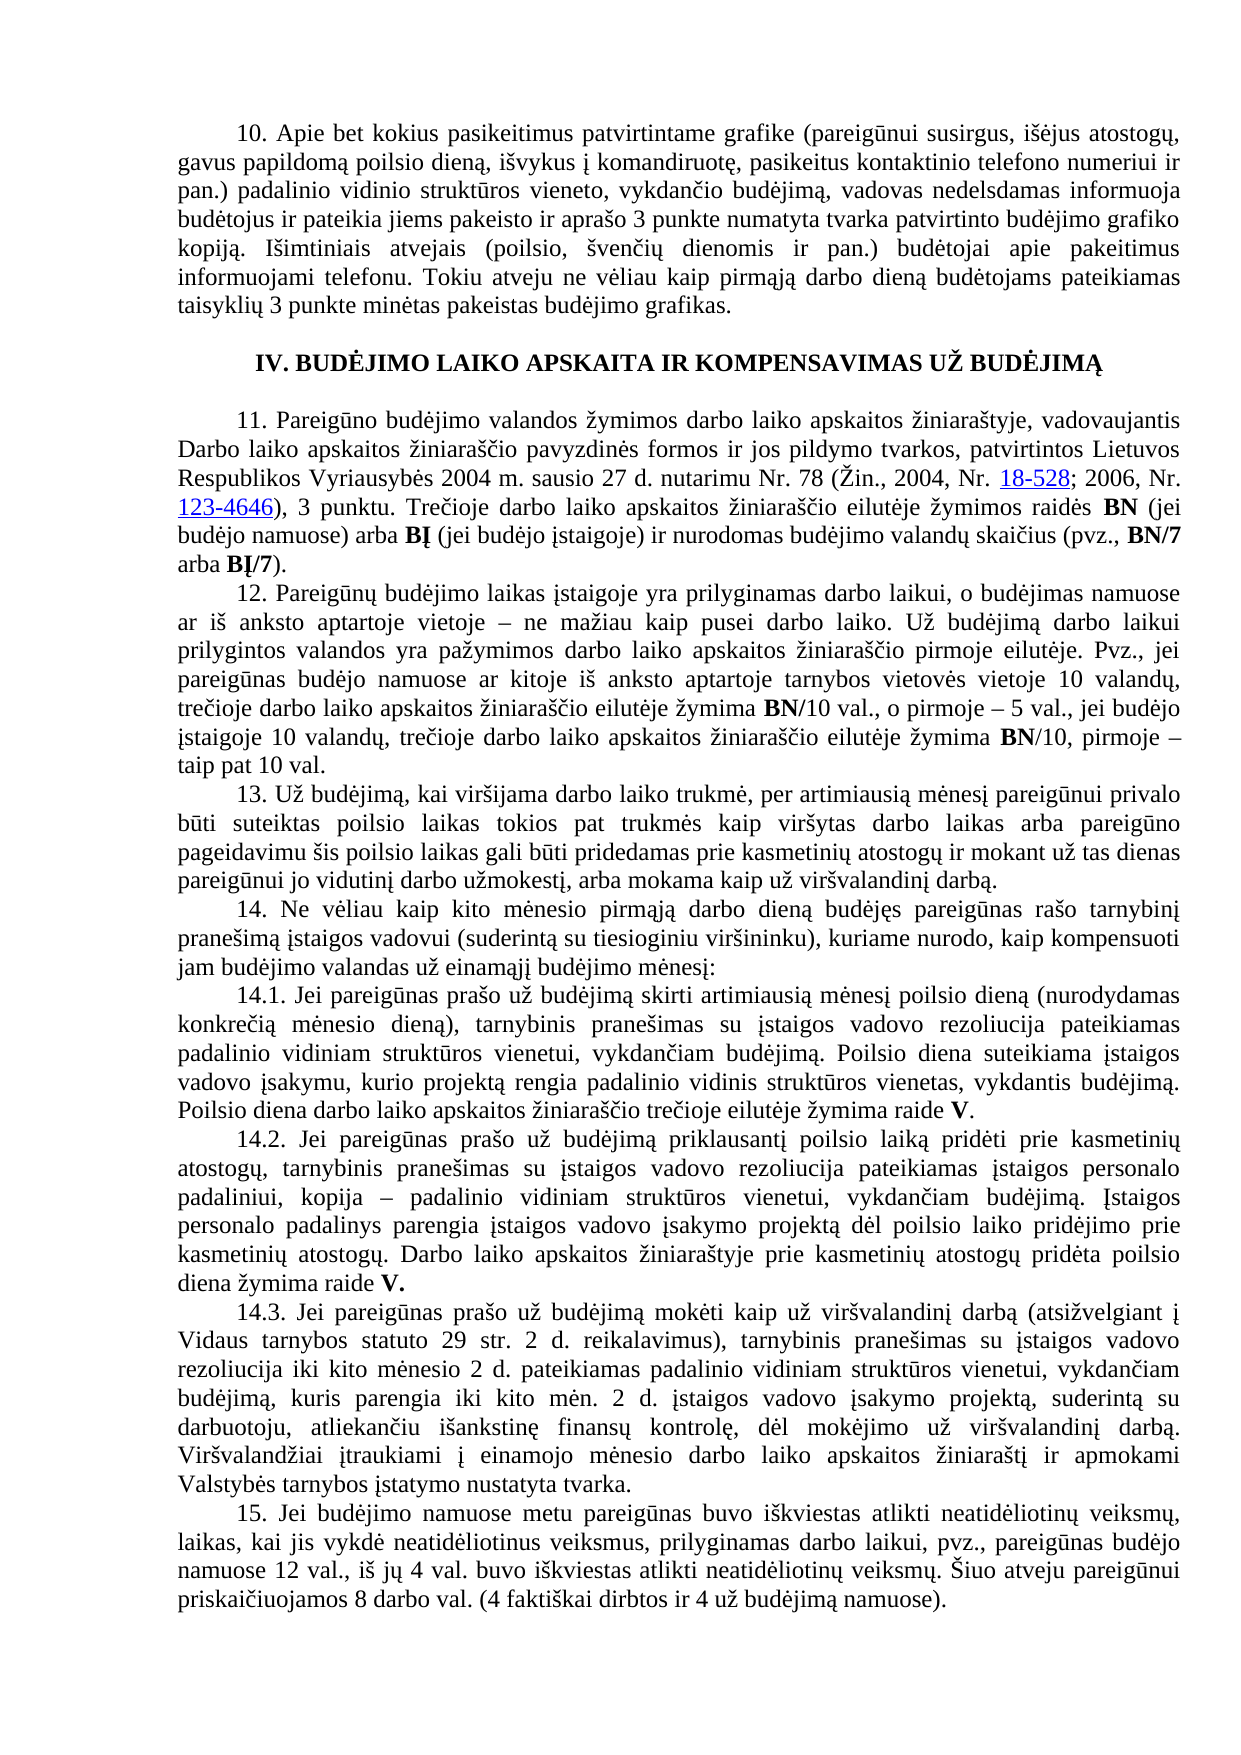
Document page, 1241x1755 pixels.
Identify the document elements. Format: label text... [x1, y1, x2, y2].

text 15. Jei budėjimo namuose metu pareigūnas buvo iškviestas atlikti neatidėliotinų veiksmų, laikas, kai jis vykdė neatidėliotinus veiksmus, prilyginamas darbo laikui, pvz., pareigūnas budėjo namuose 12 val., iš jų 4 val. buvo iškviestas atlikti neatidėliotinų veiksmų. Šiuo atveju pareigūnui priskaičiuojamos 8 darbo val. (4 faktiškai dirbtos ir 4 už budėjimą namuose). [177, 1498, 1181, 1613]
text 14.1. Jei pareigūnas prašo už budėjimą skirti artimiausią mėnesį poilsio dieną (nurodydamas konkrečią mėnesio dieną), tarnybinis pranešimas su įstaigos vadovo rezoliucija pateikiamas padalinio vidiniam struktūros vienetui, vykdančiam budėjimą. Poilsio diena suteikiama įstaigos vadovo įsakymu, kurio projektą rengia padalinio vidinis struktūros vienetas, vykdantis budėjimą. Poilsio diena darbo laiko apskaitos žiniaraščio trečioje eilutėje žymima raide V. [177, 981, 1181, 1124]
text 14.3. Jei pareigūnas prašo už budėjimą mokėti kaip už viršvalandinį darbą (atsižvelgiant į Vidaus tarnybos statuto 29 str. 2 d. reikalavimus), tarnybinis pranešimas su įstaigos vadovo rezoliucija iki kito mėnesio 2 d. pateikiamas padalinio vidiniam struktūros vienetui, vykdančiam budėjimą, kuris parengia iki kito mėn. 2 d. įstaigos vadovo įsakymo projektą, suderintą su darbuotoju, atliekančiu išankstinę finansų kontrolę, dėl mokėjimo už viršvalandinį darbą. Viršvalandžiai įtraukiami į einamojo mėnesio darbo laiko apskaitos žiniaraštį ir apmokami Valstybės tarnybos įstatymo nustatyta tvarka. [177, 1297, 1181, 1498]
text 10. Apie bet kokius pasikeitimus patvirtintame grafike (pareigūnui susirgus, išėjus atostogų, gavus papildomą poilsio dieną, išvykus į komandiruotę, pasikeitus kontaktinio telefono numeriui ir pan.) padalinio vidinio struktūros vieneto, vykdančio budėjimą, vadovas nedelsdamas informuoja budėtojus ir pateikia jiems pakeisto ir aprašo 3 punkte numatyta tvarka patvirtinto budėjimo grafiko kopiją. Išimtiniais atvejais (poilsio, švenčių dienomis ir pan.) budėtojai apie pakeitimus informuojami telefonu. Tokiu atveju ne vėliau kaip pirmąją darbo dieną budėtojams pateikiamas taisyklių 3 punkte minėtas pakeistas budėjimo grafikas. [177, 118, 1181, 319]
text 13. Už budėjimą, kai viršijama darbo laiko trukmė, per artimiausią mėnesį pareigūnui privalo būti suteiktas poilsio laikas tokios pat trukmės kaip viršytas darbo laikas arba pareigūno pageidavimu šis poilsio laikas gali būti pridedamas prie kasmetinių atostogų ir mokant už tas dienas pareigūnui jo vidutinį darbo užmokestį, arba mokama kaip už viršvalandinį darbą. [177, 779, 1181, 894]
text IV. BUDĖJIMO LAIKO APSKAITA IR KOMPENSAVIMAS UŽ BUDĖJIMĄ [177, 348, 1181, 377]
text 14.2. Jei pareigūnas prašo už budėjimą priklausantį poilsio laiką pridėti prie kasmetinių atostogų, tarnybinis pranešimas su įstaigos vadovo rezoliucija pateikiamas įstaigos personalo padaliniui, kopija – padalinio vidiniam struktūros vienetui, vykdančiam budėjimą. Įstaigos personalo padalinys parengia įstaigos vadovo įsakymo projektą dėl poilsio laiko pridėjimo prie kasmetinių atostogų. Darbo laiko apskaitos žiniaraštyje prie kasmetinių atostogų pridėta poilsio diena žymima raide V. [177, 1124, 1181, 1297]
text 14. Ne vėliau kaip kito mėnesio pirmąją darbo dieną budėjęs pareigūnas rašo tarnybinį pranešimą įstaigos vadovui (suderintą su tiesioginiu viršininku), kuriame nurodo, kaip kompensuoti jam budėjimo valandas už einamąjį budėjimo mėnesį: [177, 894, 1181, 981]
text 12. Pareigūnų budėjimo laikas įstaigoje yra prilyginamas darbo laikui, o budėjimas namuose ar iš anksto aptartoje vietoje – ne mažiau kaip pusei darbo laiko. Už budėjimą darbo laikui prilygintos valandos yra pažymimos darbo laiko apskaitos žiniaraščio pirmoje eilutėje. Pvz., jei pareigūnas budėjo namuose ar kitoje iš anksto aptartoje tarnybos vietovės vietoje 10 valandų, trečioje darbo laiko apskaitos žiniaraščio eilutėje žymima BN/10 val., o pirmoje – 5 val., jei budėjo įstaigoje 10 valandų, trečioje darbo laiko apskaitos žiniaraščio eilutėje žymima BN/10, pirmoje – taip pat 10 val. [177, 578, 1181, 779]
text 11. Pareigūno budėjimo valandos žymimos darbo laiko apskaitos žiniaraštyje, vadovaujantis Darbo laiko apskaitos žiniaraščio pavyzdinės formos ir jos pildymo tvarkos, patvirtintos Lietuvos Respublikos Vyriausybės 2004 m. sausio 27 d. nutarimu Nr. 78 (Žin., 2004, Nr. 18-528; 2006, Nr. 123-4646), 3 punktu. Trečioje darbo laiko apskaitos žiniaraščio eilutėje žymimos raidės BN (jei budėjo namuose) arba BĮ (jei budėjo įstaigoje) ir nurodomas budėjimo valandų skaičius (pvz., BN/7 arba BĮ/7). [177, 406, 1181, 578]
